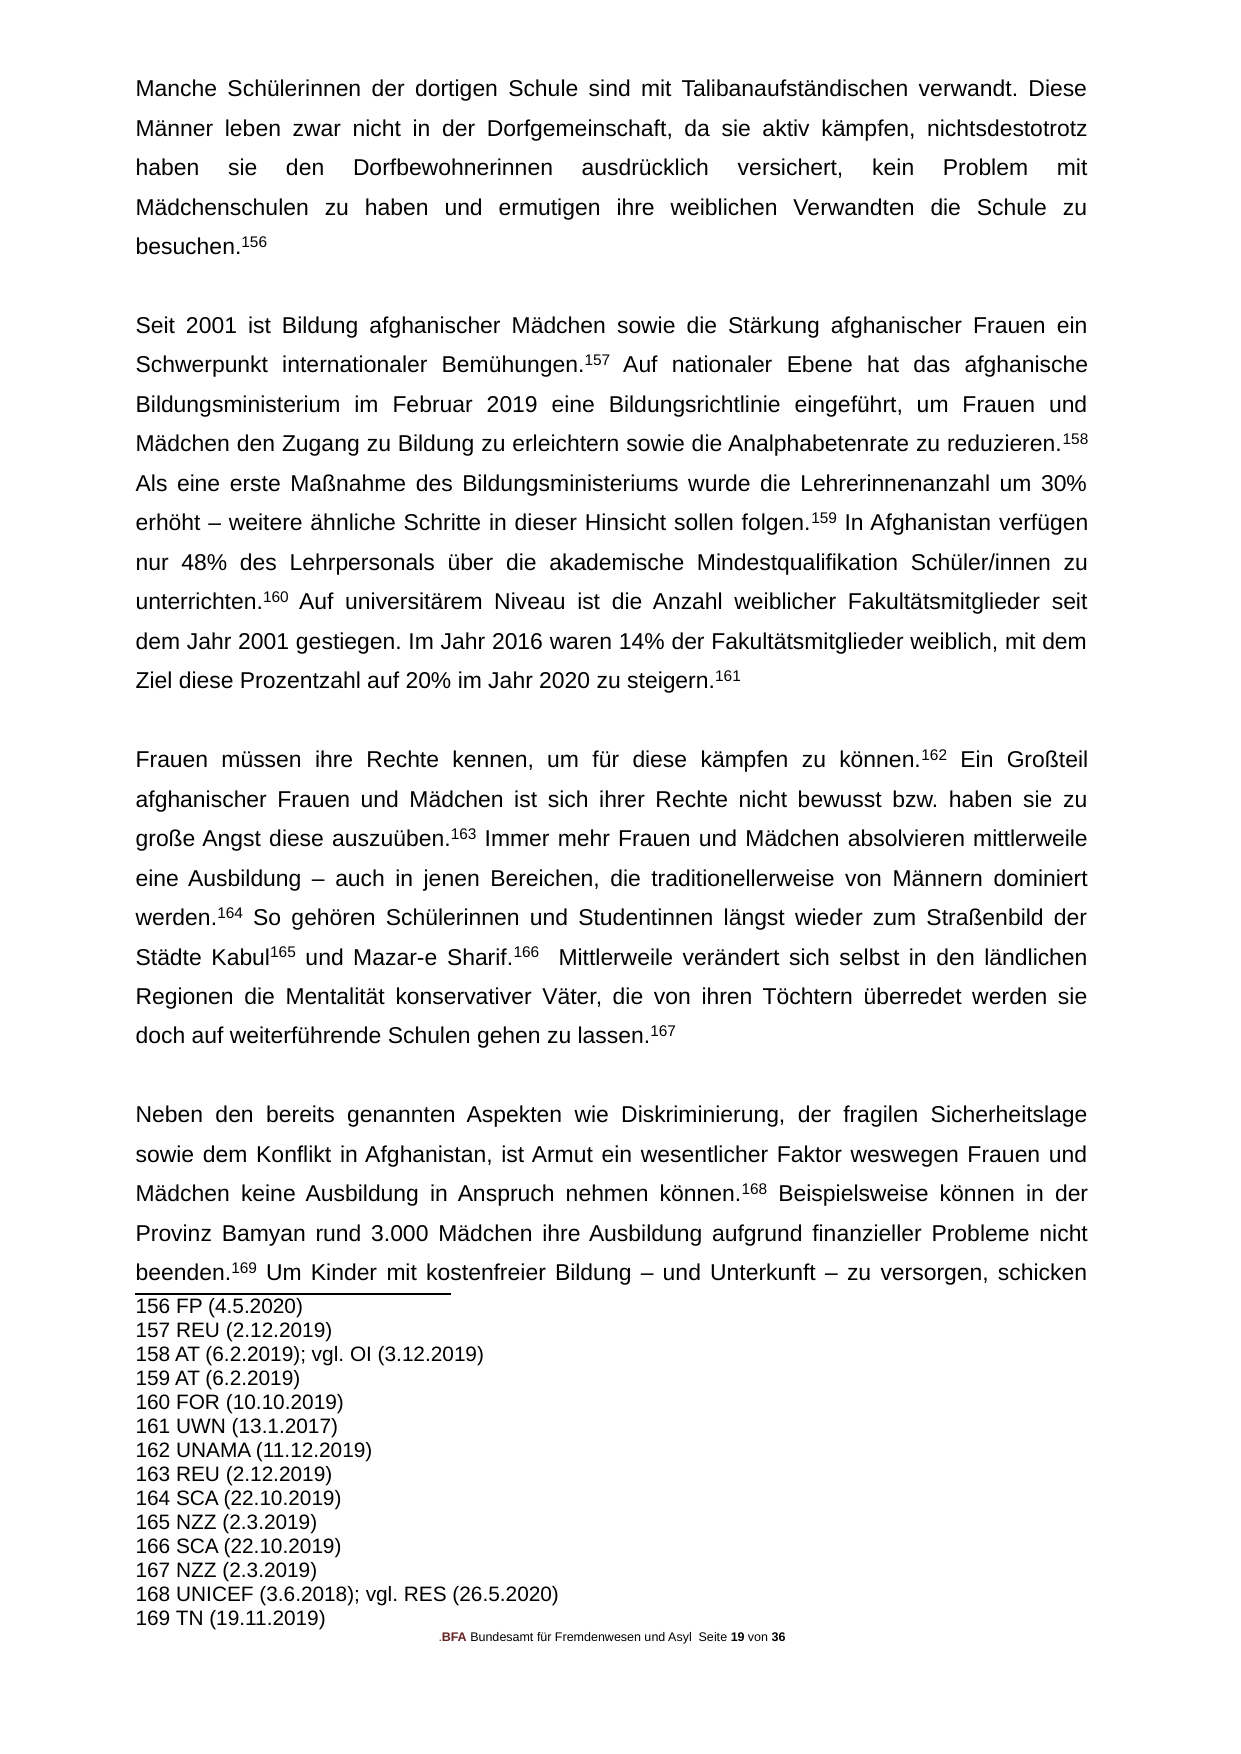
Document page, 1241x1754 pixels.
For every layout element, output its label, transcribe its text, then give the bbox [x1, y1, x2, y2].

text FP (4.5.2020) [135, 1294, 1088, 1318]
text Neben den bereits genannten Aspekten wie Diskriminierung, der fragilen Sicherheitslage sowie dem Konflikt in Afghanistan, ist Armut ein wesentlicher Faktor weswegen Frauen und Mädchen keine Ausbildung in Anspruch nehmen können. Beispielsweise können in der Provinz Bamyan rund 3.000 Mädchen ihre Ausbildung aufgrund finanzieller Probleme nicht beenden. Um Kinder mit kostenfreier Bildung – und Unterkunft – zu versorgen, schicken [135, 1101, 1088, 1286]
text UNICEF (3.6.2018); vgl. RES (26.5.2020) [135, 1582, 1088, 1606]
text REU (2.12.2019) [135, 1318, 1088, 1342]
text TN (19.11.2019) [135, 1606, 1088, 1629]
text Frauen müssen ihre Rechte kennen, um für diese kämpfen zu können. Ein Großteil afghanischer Frauen und Mädchen ist sich ihrer Rechte nicht bewusst bzw. haben sie zu große Angst diese auszuüben. Immer mehr Frauen und Mädchen absolvieren mittlerweile eine Ausbildung – auch in jenen Bereichen, die traditionellerweise von Männern dominiert werden. So gehören Schülerinnen und Studentinnen längst wieder zum Straßenbild der Städte Kabul und Mazar-e Sharif. Mittlerweile verändert sich selbst in den ländlichen Regionen die Mentalität konservativer Väter, die von ihren Töchtern überredet werden sie doch auf weiterführende Schulen gehen zu lassen. [135, 746, 1088, 1049]
text NZZ (2.3.2019) [135, 1510, 1088, 1534]
text AT (6.2.2019) [135, 1366, 1088, 1390]
text UNAMA (11.12.2019) [135, 1438, 1088, 1462]
text REU (2.12.2019) [135, 1462, 1088, 1486]
text NZZ (2.3.2019) [135, 1558, 1088, 1582]
text Manche Schülerinnen der dortigen Schule sind mit Talibanaufständischen verwandt. Diese Männer leben zwar nicht in der Dorfgemeinschaft, da sie aktiv kämpfen, nichtsdestotrotz haben sie den Dorfbewohnerinnen ausdrücklich versichert, kein Problem mit Mädchenschulen zu haben und ermutigen ihre weiblichen Verwandten die Schule zu besuchen. [135, 75, 1088, 259]
text SCA (22.10.2019) [135, 1486, 1088, 1510]
text SCA (22.10.2019) [135, 1534, 1088, 1558]
text UWN (13.1.2017) [135, 1414, 1088, 1438]
text AT (6.2.2019); vgl. OI (3.12.2019) [135, 1342, 1088, 1366]
text Seit 2001 ist Bildung afghanischer Mädchen sowie die Stärkung afghanischer Frauen ein Schwerpunkt internationaler Bemühungen. Auf nationaler Ebene hat das afghanische Bildungsministerium im Februar 2019 eine Bildungsrichtlinie eingeführt, um Frauen und Mädchen den Zugang zu Bildung zu erleichtern sowie die Analphabetenrate zu reduzieren. Als eine erste Maßnahme des Bildungsministeriums wurde die Lehrerinnenanzahl um 30% erhöht – weitere ähnliche Schritte in dieser Hinsicht sollen folgen. In Afghanistan verfügen nur 48% des Lehrpersonals über die akademische Mindestqualifikation Schüler/innen zu unterrichten. Auf universitärem Niveau ist die Anzahl weiblicher Fakultätsmitglieder seit dem Jahr 2001 gestiegen. Im Jahr 2016 waren 14% der Fakultätsmitglieder weiblich, mit dem Ziel diese Prozentzahl auf 20% im Jahr 2020 zu steigern. [135, 312, 1088, 693]
text FOR (10.10.2019) [135, 1390, 1088, 1414]
